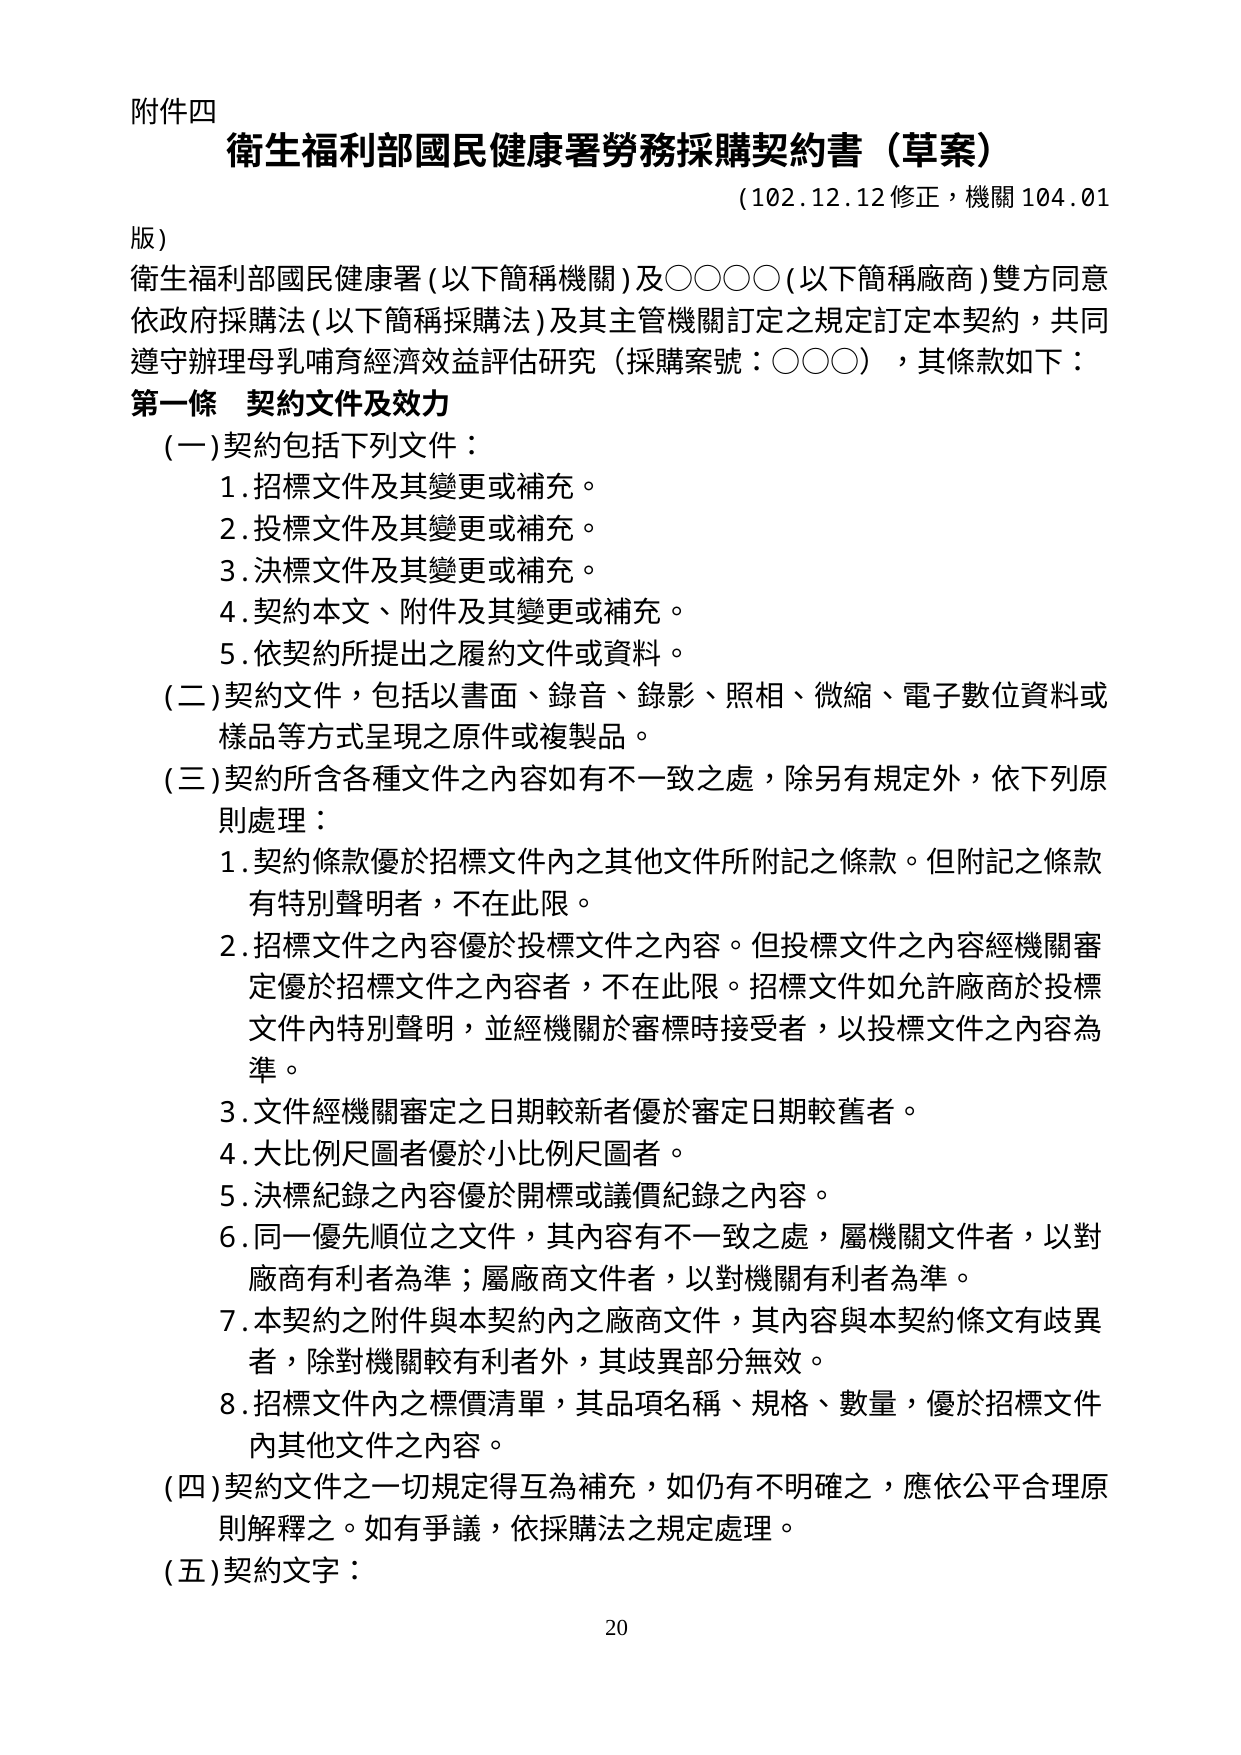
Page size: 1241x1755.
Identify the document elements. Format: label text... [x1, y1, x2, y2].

text 5.決標紀錄之內容優於開標或議價紀錄之內容。 [218, 1173, 1104, 1214]
text 3.決標文件及其變更或補充。 [218, 548, 1110, 589]
text (五)契約文字： [159, 1548, 1110, 1589]
text 7.本契約之附件與本契約內之廠商文件，其內容與本契約條文有歧異者，除對機關較有利者外，其歧異部分無效。 [218, 1298, 1104, 1381]
text 5.依契約所提出之履約文件或資料。 [218, 631, 1110, 673]
text 2.投標文件及其變更或補充。 [218, 506, 1110, 548]
text 4.大比例尺圖者優於小比例尺圖者。 [218, 1131, 1104, 1173]
text (102.12.12修正，機關104.01版) [130, 173, 1110, 256]
text 衛生福利部國民健康署勞務採購契約書（草案） [130, 131, 1110, 173]
text 6.同一優先順位之文件，其內容有不一致之處，屬機關文件者，以對廠商有利者為準；屬廠商文件者，以對機關有利者為準。 [218, 1214, 1104, 1298]
text (四)契約文件之一切規定得互為補充，如仍有不明確之，應依公平合理原則解釋之。如有爭議，依採購法之規定處理。 [159, 1464, 1110, 1548]
text 衛生福利部國民健康署(以下簡稱機關)及○○○○(以下簡稱廠商)雙方同意依政府採購法(以下簡稱採購法)及其主管機關訂定之規定訂定本契約，共同遵守辦理母乳哺育經濟效益評估研究（採購案號：○○○），其條款如下： [130, 256, 1110, 381]
text 3.文件經機關審定之日期較新者優於審定日期較舊者。 [218, 1089, 1104, 1131]
text 第一條 契約文件及效力 [130, 381, 1110, 423]
text (一)契約包括下列文件： [159, 423, 1110, 464]
text 2.招標文件之內容優於投標文件之內容。但投標文件之內容經機關審定優於招標文件之內容者，不在此限。招標文件如允許廠商於投標文件內特別聲明，並經機關於審標時接受者，以投標文件之內容為準。 [218, 923, 1104, 1089]
text (三)契約所含各種文件之內容如有不一致之處，除另有規定外，依下列原則處理： [159, 756, 1110, 839]
text (二)契約文件，包括以書面、錄音、錄影、照相、微縮、電子數位資料或樣品等方式呈現之原件或複製品。 [159, 673, 1110, 756]
text 8.招標文件內之標價清單，其品項名稱、規格、數量，優於招標文件內其他文件之內容。 [218, 1381, 1104, 1464]
text 1.招標文件及其變更或補充。 [218, 464, 1110, 506]
text 1.契約條款優於招標文件內之其他文件所附記之條款。但附記之條款有特別聲明者，不在此限。 [218, 839, 1104, 923]
text 附件四 [130, 89, 1110, 131]
text 4.契約本文、附件及其變更或補充。 [218, 589, 1110, 631]
